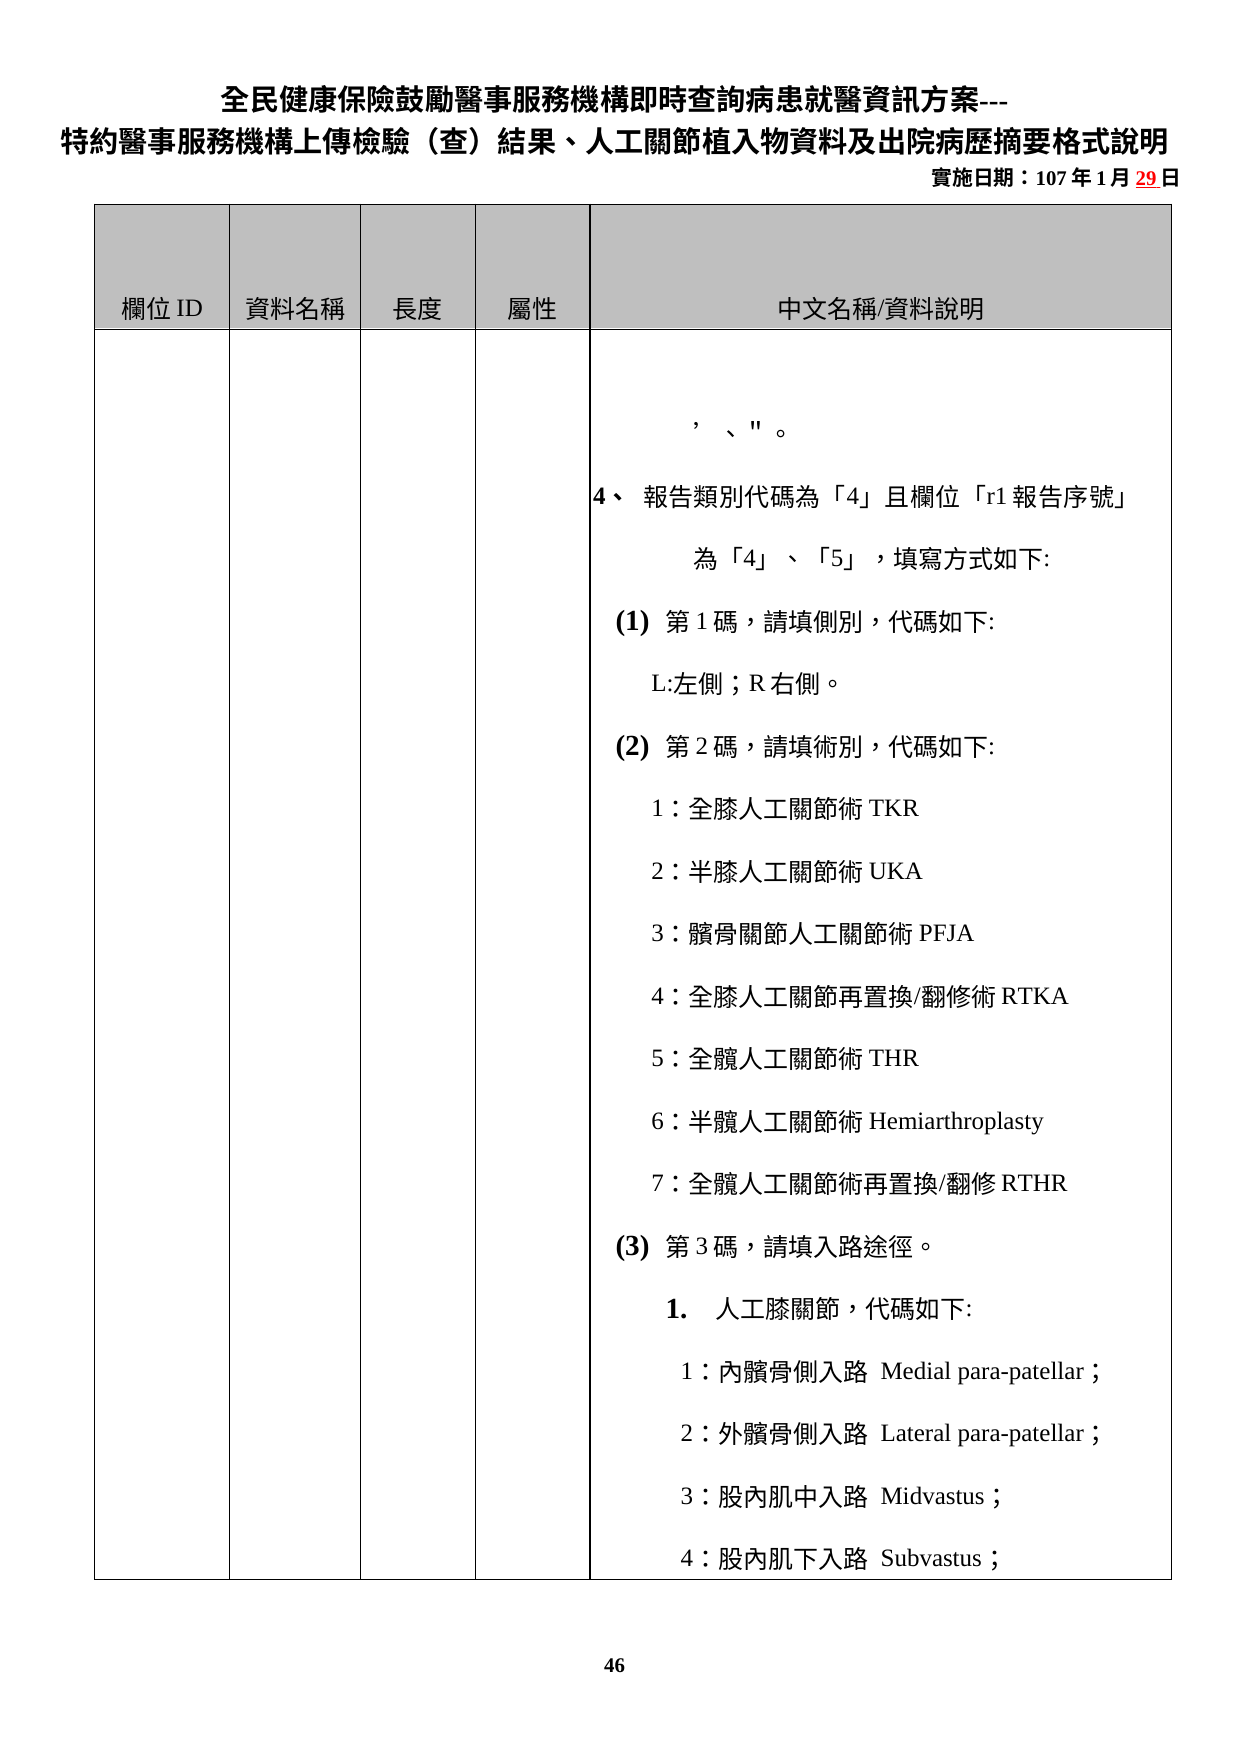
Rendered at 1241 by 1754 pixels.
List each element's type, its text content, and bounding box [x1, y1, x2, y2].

table_header 資料名稱 [230, 205, 360, 328]
table_header 欄位ID [95, 205, 229, 328]
table_header 長度 [361, 205, 475, 328]
table_header 中文名稱/資料說明 [591, 205, 1171, 328]
table_cell [361, 330, 475, 1578]
table_cell [95, 330, 229, 1578]
table_cell [476, 330, 589, 1578]
table_cell 如酵素免疫分析法(EIA)、細胞染色…等。 報告類別代碼為「1」或「3」或「4」，請填寫本欄。 XML格式設計有5種特殊字元（如：<、>、&、'、"），需作為資料格式判斷，若欄位資料內容出現此5種特殊字元時，請以全形方式申報，如：＜、＞、＆、’、＂。 報告類別代碼為「4」且欄位「r1報告序號」為「4」、「5」，填寫方式如下: 第1碼，請填側別，代碼如下: L:左側；R右側。 第2碼，請填術別，代碼如下: 1：全膝人工關節術TKR 2：半膝人工關節術UKA 3：髕骨關節人工關節術PFJA 4：全膝人工關節再置換/翻修術RTKA 5：全髖人工關節術THR 6：半髖人工關節術Hemiarthroplasty 7：全髖人工關節術再置換/翻修RTHR 第3碼，請填入路途徑。 人工膝關節，代碼如下: 1：內髕骨側入路 Medial para-patellar； 2：外髕骨側入路 Lateral para-patellar； 3：股內肌中入路 Midvastus； 4：股內肌下入路 Subvastus； 5：其他 others； 人工髖關節代碼如下: A：後外側 Posterolateral ( Moore, Southern) B：前外側 Anterolateral ( Watson-Jones) C：正外側 Direct lateral (Hardinge， transgluteal ) D：正前方 Direct anterior (DAA, Smith-Peterson) E：經大轉子 Transtrochanteric F：經上後方 Supra articular path 5：其他 Others [591, 330, 1171, 1578]
table_header 屬性 [476, 205, 589, 328]
table_cell [230, 330, 360, 1578]
